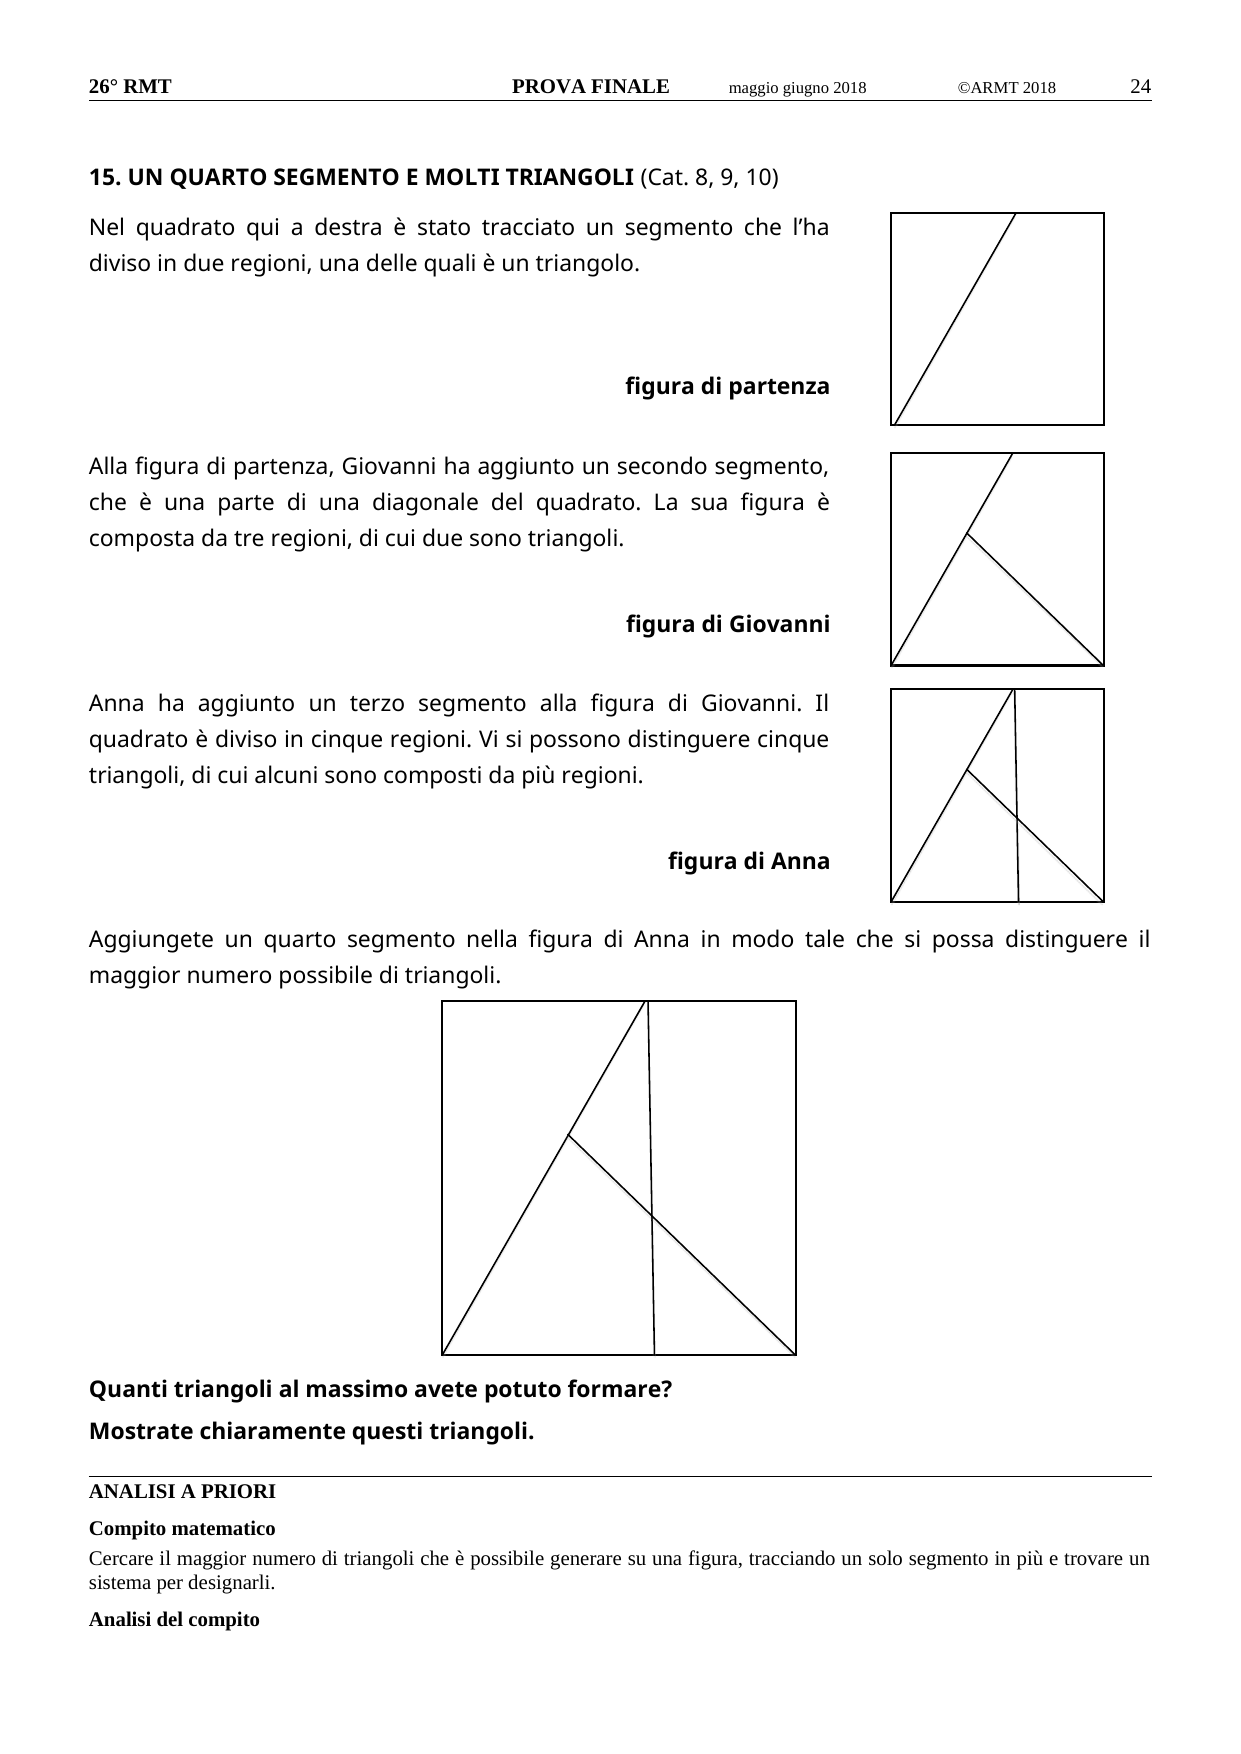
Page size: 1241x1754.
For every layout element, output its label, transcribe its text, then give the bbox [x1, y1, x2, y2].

text Cercare il maggior numero di triangoli che è possibile generare su una figura, tracciando un solo segmento in più e trovare un sistema per designarli. [89, 1546, 1152, 1594]
subtitle Compito matematico [89, 1516, 1152, 1539]
table_header [842, 205, 1155, 444]
table_cell Anna ha aggiunto un terzo segmento alla figura di Giovanni. Il quadrato è diviso in cinque regioni. Vi si possono distinguere cinque triangoli, di cui alcuni sono composti da più regioni. figura di Anna [78, 681, 842, 917]
subtitle Quanti triangoli al massimo avete potuto formare? [89, 1373, 1152, 1404]
text Aggiungete un quarto segmento nella figura di Anna in modo tale che si possa distinguere il maggior numero possibile di triangoli. [89, 923, 1152, 990]
text Mostrate chiaramente questi triangoli. [89, 1415, 1152, 1446]
subtitle Analisi del compito [89, 1606, 1152, 1631]
table_header Nel quadrato qui a destra è stato tracciato un segmento che l’ha diviso in due regioni, una delle quali è un triangolo. figura di partenza [78, 205, 842, 444]
table_cell [842, 681, 1155, 917]
text 15. UN QUARTO SEGMENTO E MOLTI TRIANGOLI (Cat. 8, 9, 10) [89, 161, 1152, 192]
table_cell [842, 444, 1155, 681]
subtitle Analisi a priori [89, 1477, 1152, 1503]
table_cell Alla figura di partenza, Giovanni ha aggiunto un secondo segmento, che è una parte di una diagonale del quadrato. La sua figura è composta da tre regioni, di cui due sono triangoli. figura di Giovanni [78, 444, 842, 681]
